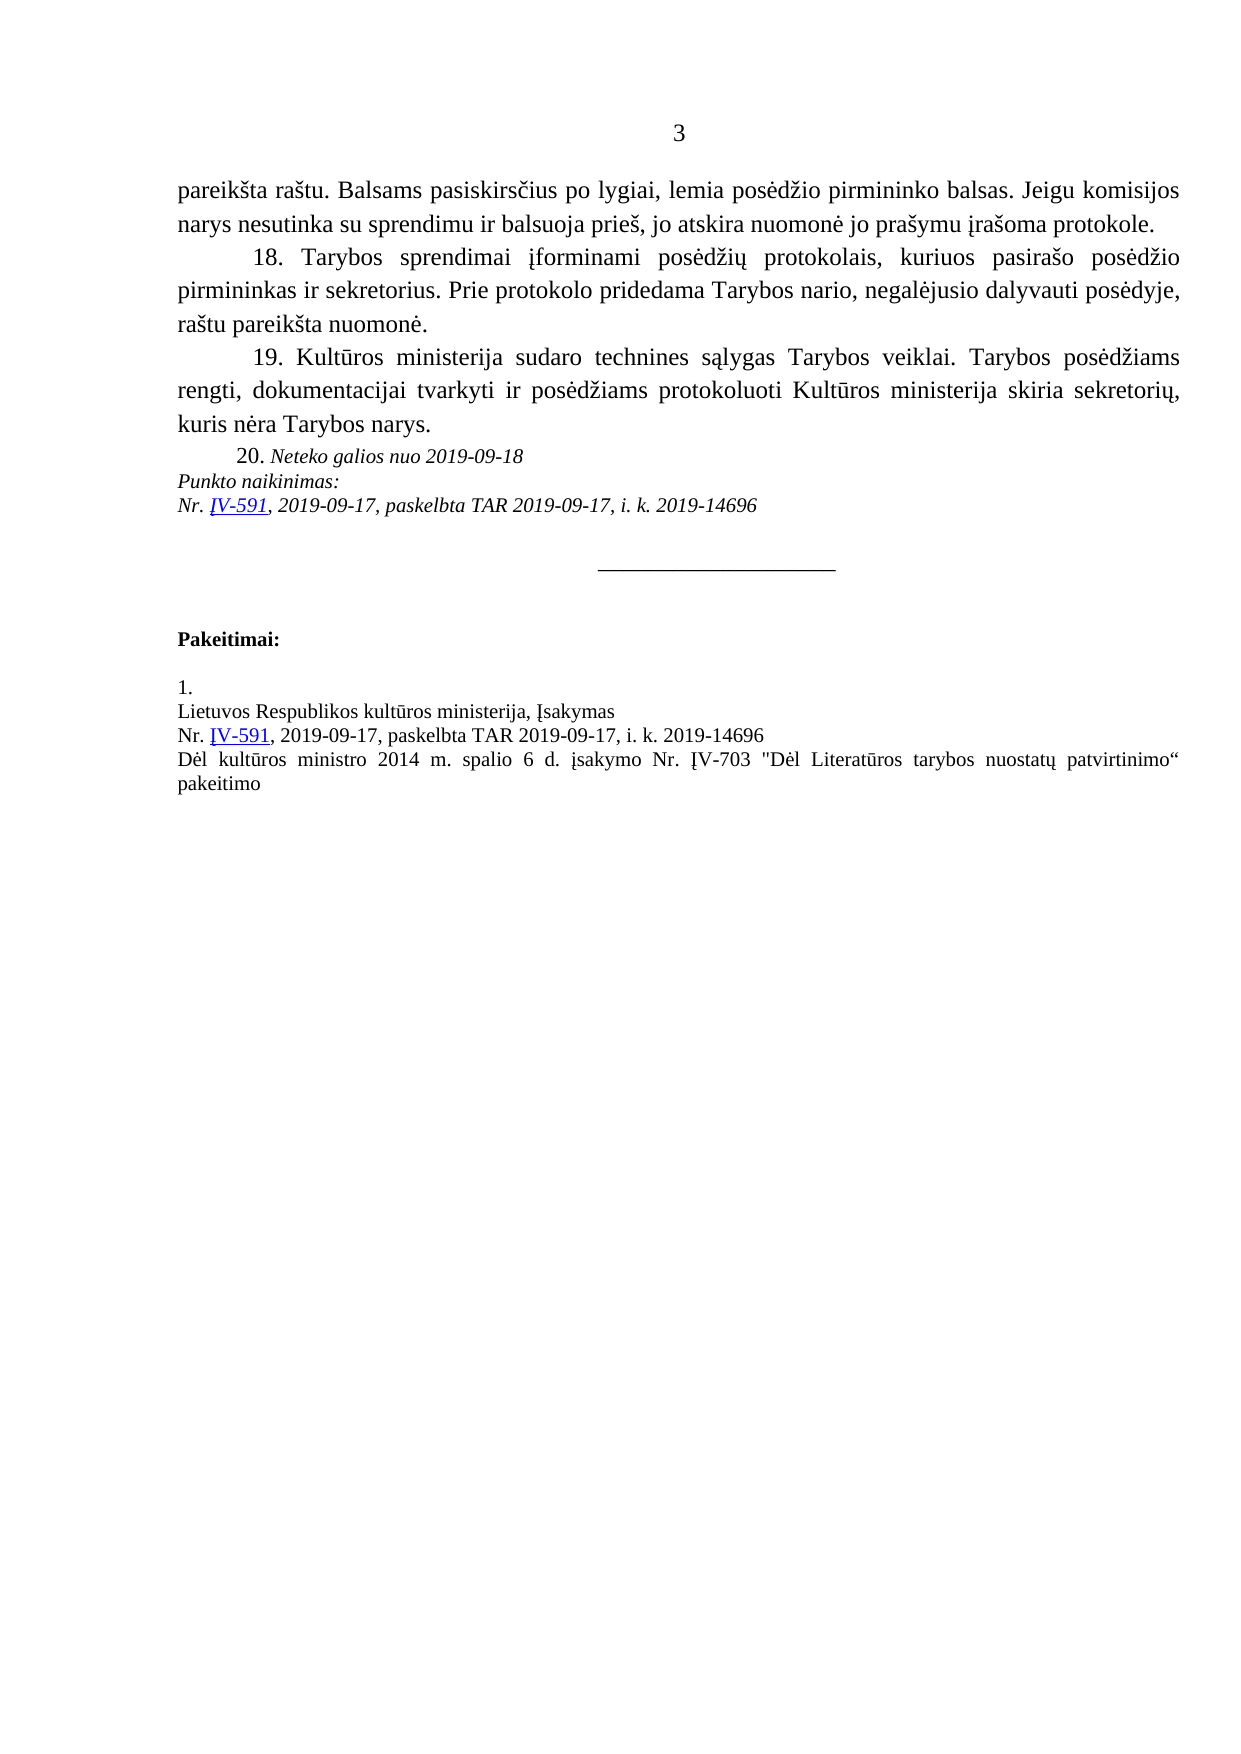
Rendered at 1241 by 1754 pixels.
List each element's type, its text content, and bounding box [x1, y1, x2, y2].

text pareikšta raštu. Balsams pasiskirsčius po lygiai, lemia posėdžio pirmininko balsas. Jeigu komisijos narys nesutinka su sprendimu ir balsuoja prieš, jo atskira nuomonė jo prašymu įrašoma protokole. [177, 176, 1181, 238]
text 19. Kultūros ministerija sudaro technines sąlygas Tarybos veiklai. Tarybos posėdžiams rengti, dokumentacijai tvarkyti ir posėdžiams protokoluoti Kultūros ministerija skiria sekretorių, kuris nėra Tarybos narys. [177, 342, 1181, 438]
text ___________________ [177, 546, 1181, 574]
text Lietuvos Respublikos kultūros ministerija, Įsakymas [177, 699, 1181, 723]
text Nr. ĮV-591, 2019-09-17, paskelbta TAR 2019-09-17, i. k. 2019-14696 [177, 723, 1181, 747]
text Nr. ĮV-591, 2019-09-17, paskelbta TAR 2019-09-17, i. k. 2019-14696 [177, 493, 1181, 517]
text Dėl kultūros ministro 2014 m. spalio 6 d. įsakymo Nr. ĮV-703 "Dėl Literatūros tarybos nuostatų patvirtinimo“ pakeitimo [177, 747, 1181, 795]
text 20. Neteko galios nuo 2019-09-18 [177, 442, 1181, 469]
text Punkto naikinimas: [177, 469, 1181, 493]
text Pakeitimai: [177, 627, 1181, 651]
text 18. Tarybos sprendimai įforminami posėdžių protokolais, kuriuos pasirašo posėdžio pirmininkas ir sekretorius. Prie protokolo pridedama Tarybos nario, negalėjusio dalyvauti posėdyje, raštu pareikšta nuomonė. [177, 242, 1181, 338]
text 1. [177, 675, 1181, 699]
